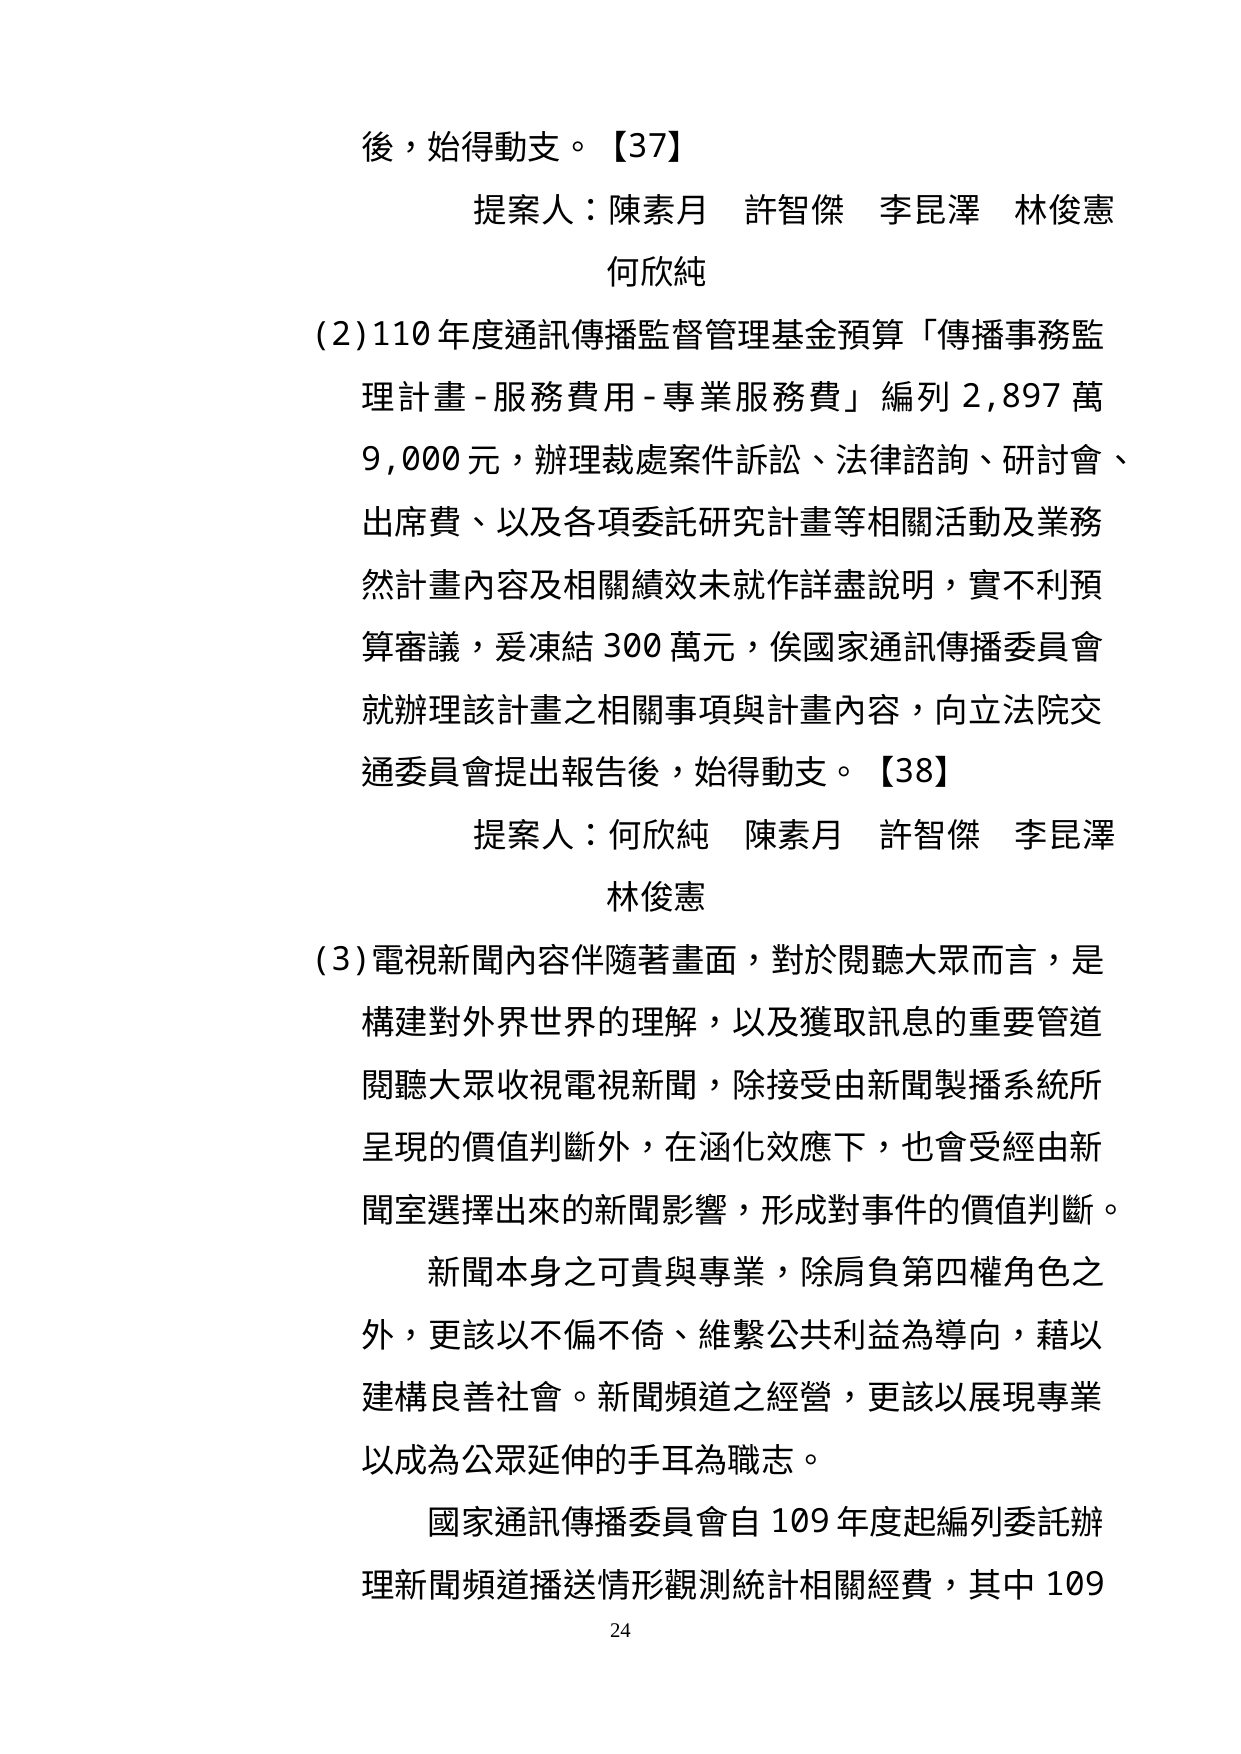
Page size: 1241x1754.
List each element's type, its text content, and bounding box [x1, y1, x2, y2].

text 提案人：何欣純 陳素月 許智傑 李昆澤 林俊憲 [473, 791, 1117, 916]
text 國家通訊傳播委員會自109年度起編列委託辦理新聞頻道播送情形觀測統計相關經費，其中109年編列9,000千元，110年編列8,920千元，觀測結果可用於作為各觀測新聞台報導內容，是否有偏於特定人物或政黨之嫌，其結果對於新聞台評鑑、換照申請，均是非常重要之判別指標。 [361, 1478, 1104, 1603]
text (3)電視新聞內容伴隨著畫面，對於閱聽大眾而言，是構建對外界世界的理解，以及獲取訊息的重要管道。閱聽大眾收視電視新聞，除接受由新聞製播系統所呈現的價值判斷外，在涵化效應下，也會受經由新聞室選擇出來的新聞影響，形成對事件的價值判斷。 [311, 916, 1104, 1228]
text (2)110年度通訊傳播監督管理基金預算「傳播事務監理計畫-服務費用-專業服務費」編列2,897萬9,000元，辦理裁處案件訴訟、法律諮詢、研討會、出席費、以及各項委託研究計畫等相關活動及業務；然計畫內容及相關績效未就作詳盡說明，實不利預算審議，爰凍結300萬元，俟國家通訊傳播委員會就辦理該計畫之相關事項與計畫內容，向立法院交通委員會提出報告後，始得動支。【38】 [311, 291, 1104, 791]
text 新聞本身之可貴與專業，除肩負第四權角色之外，更該以不偏不倚、維繫公共利益為導向，藉以建構良善社會。新聞頻道之經營，更該以展現專業、以成為公眾延伸的手耳為職志。 [361, 1228, 1104, 1478]
text 提案人：陳素月 許智傑 李昆澤 林俊憲 何欣純 [473, 166, 1117, 291]
text (1)110年度通訊傳播監督管理基金預算「傳播事務監理計畫」項下「服務費用」編列4,212萬8千元，109年度共計編列4,303萬5千元。該項目實際內容包括審查會出席費，以及委託研究計畫等費用，相關費用應該有撙節空間，年年委外執行研究計畫，都沒有說明相關研究成果，經費卻年年照編，實在有必要檢討，爰本筆預算數凍結十分之一，俟國家通訊傳播委員會送交書面報告至立法院交通委員會後，始得動支。【37】 [311, 103, 1104, 166]
